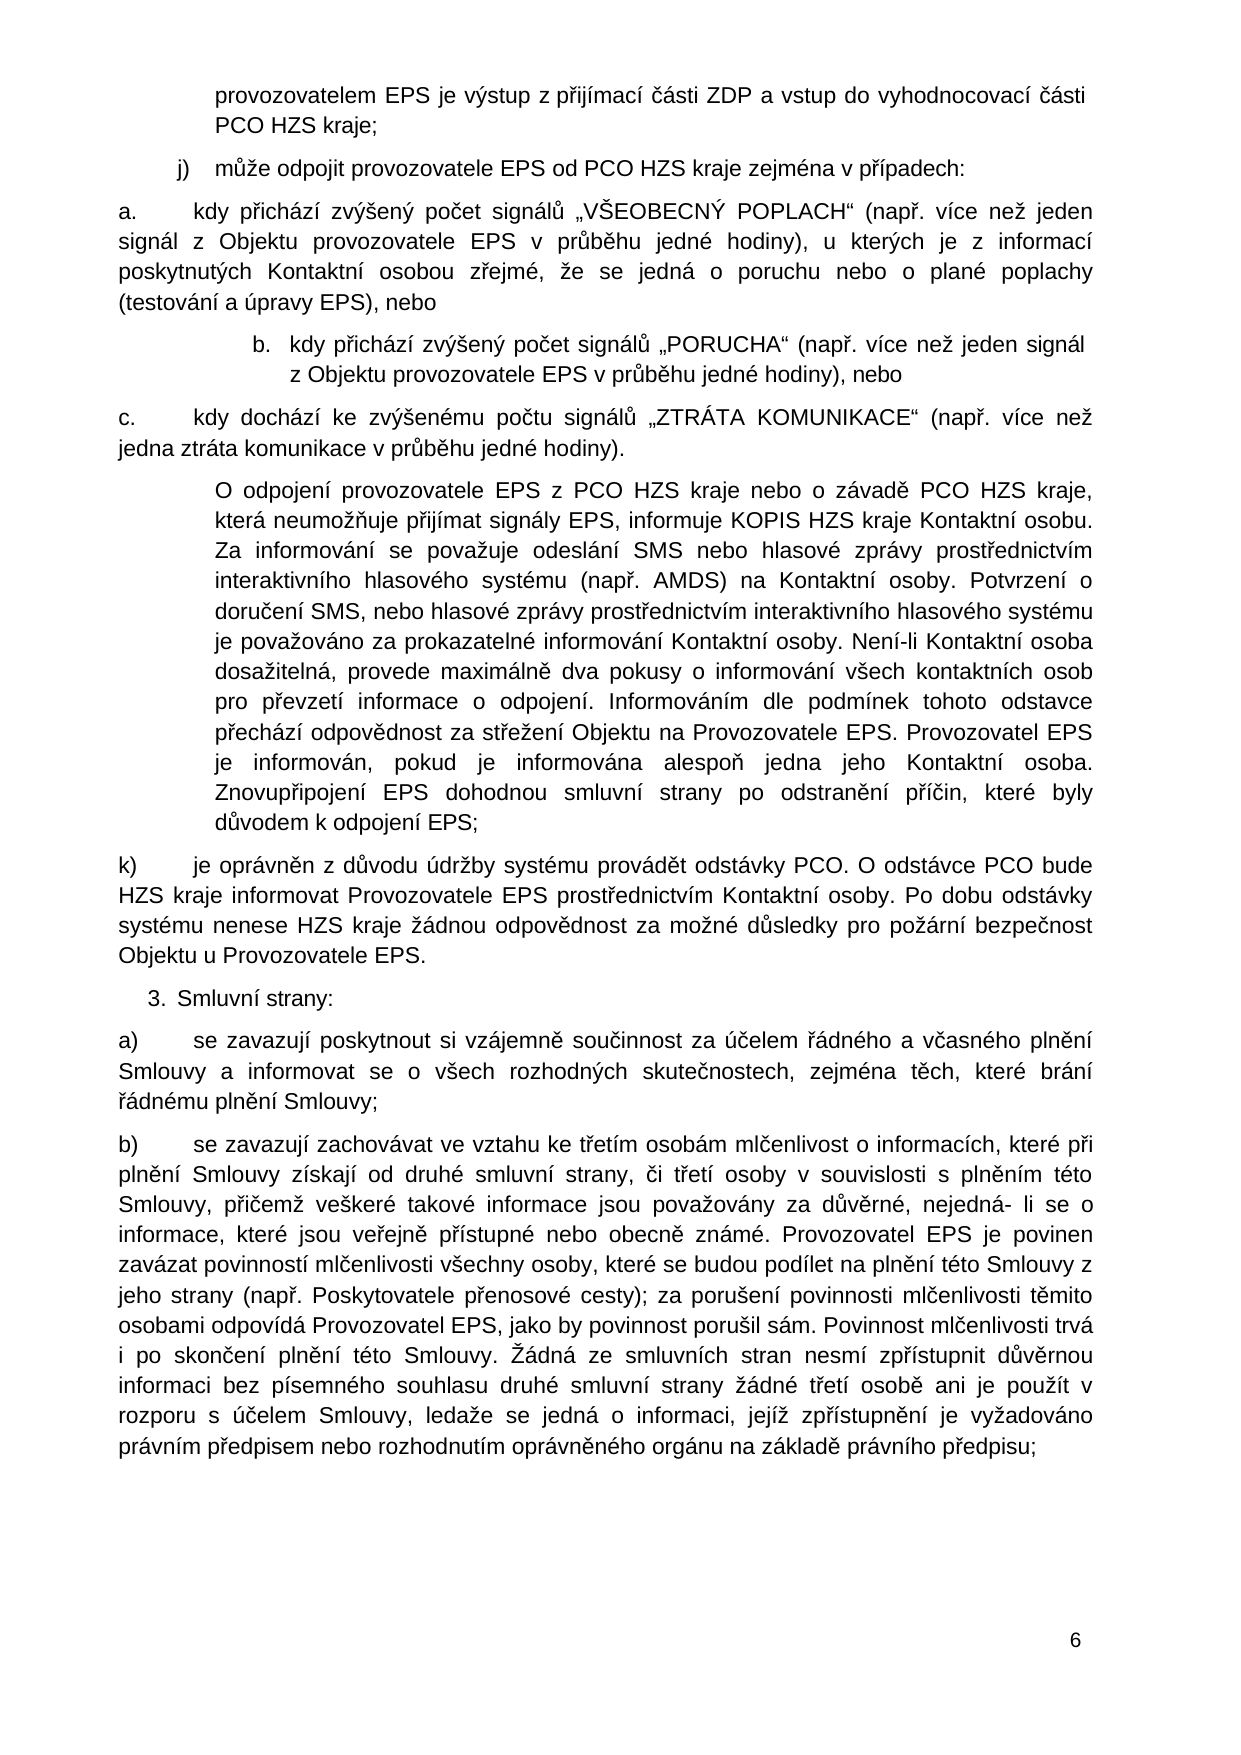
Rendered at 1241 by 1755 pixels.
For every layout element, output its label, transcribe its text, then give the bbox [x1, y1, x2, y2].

list kdy přichází zvýšený počet signálů „VŠEOBECNÝ POPLACH“ (např. více než jeden signál z Objektu provozovatele EPS v průběhu jedné hodiny), u kterých je z informací poskytnutých Kontaktní osobou zřejmé, že se jedná o poruchu nebo o plané poplachy (testování a úpravy EPS), nebo [118, 198, 1093, 315]
list se zavazují poskytnout si vzájemně součinnost za účelem řádného a včasného plnění Smlouvy a informovat se o všech rozhodných skutečnostech, zejména těch, které brání řádnému plnění Smlouvy; [118, 1027, 1093, 1114]
list Smluvní strany: [147, 985, 1137, 1011]
list je oprávněn z důvodu údržby systému provádět odstávky PCO. O odstávce PCO bude HZS kraje informovat Provozovatele EPS prostřednictvím Kontaktní osoby. Po dobu odstávky systému nenese HZS kraje žádnou odpovědnost za možné důsledky pro požární bezpečnost Objektu u Provozovatele EPS. [118, 852, 1093, 969]
list se zavazují zachovávat ve vztahu ke třetím osobám mlčenlivost o informacích, které při plnění Smlouvy získají od druhé smluvní strany, či třetí osoby v souvislosti s plněním této Smlouvy, přičemž veškeré takové informace jsou považovány za důvěrné, nejedná- li se o informace, které jsou veřejně přístupné nebo obecně známé. Provozovatel EPS je povinen zavázat povinností mlčenlivosti všechny osoby, které se budou podílet na plnění této Smlouvy z jeho strany (např. Poskytovatele přenosové cesty); za porušení povinnosti mlčenlivosti těmito osobami odpovídá Provozovatel EPS, jako by povinnost porušil sám. Povinnost mlčenlivosti trvá i po skončení plnění této Smlouvy. Žádná ze smluvních stran nesmí zpřístupnit důvěrnou informaci bez písemného souhlasu druhé smluvní strany žádné třetí osobě ani je použít v rozporu s účelem Smlouvy, ledaže se jedná o informaci, jejíž zpřístupnění je vyžadováno právním předpisem nebo rozhodnutím oprávněného orgánu na základě právního předpisu; [118, 1131, 1094, 1459]
list kdy dochází ke zvýšenému počtu signálů „ZTRÁTA KOMUNIKACE“ (např. více než jedna ztráta komunikace v průběhu jedné hodiny). [118, 404, 1093, 461]
text z Objektu provozovatele EPS v průběhu jedné hodiny), nebo [289, 361, 1137, 388]
list kdy přichází zvýšený počet signálů „PORUCHA“ (např. více než jeden signál [252, 331, 1137, 358]
text O odpojení provozovatele EPS z PCO HZS kraje nebo o závadě PCO HZS kraje, která neumožňuje přijímat signály EPS, informuje KOPIS HZS kraje Kontaktní osobu. Za informování se považuje odeslání SMS nebo hlasové zprávy prostřednictvím interaktivního hlasového systému (např. AMDS) na Kontaktní osoby. Potvrzení o doručení SMS, nebo hlasové zprávy prostřednictvím interaktivního hlasového systému je považováno za prokazatelné informování Kontaktní osoby. Není-li Kontaktní osoba dosažitelná, provede maximálně dva pokusy o informování všech kontaktních osob pro převzetí informace o odpojení. Informováním dle podmínek tohoto odstavce přechází odpovědnost za střežení Objektu na Provozovatele EPS. Provozovatel EPS je informován, pokud je informována alespoň jedna jeho Kontaktní osoba. Znovupřipojení EPS dohodnou smluvní strany po odstranění příčin, které byly důvodem k odpojení EPS; [214, 477, 1093, 835]
text PCO HZS kraje; [214, 112, 1137, 139]
list může odpojit provozovatele EPS od PCO HZS kraje zejména v případech: [177, 155, 1137, 181]
text provozovatelem EPS je výstup z přijímací části ZDP a vstup do vyhodnocovací části [214, 82, 1137, 108]
